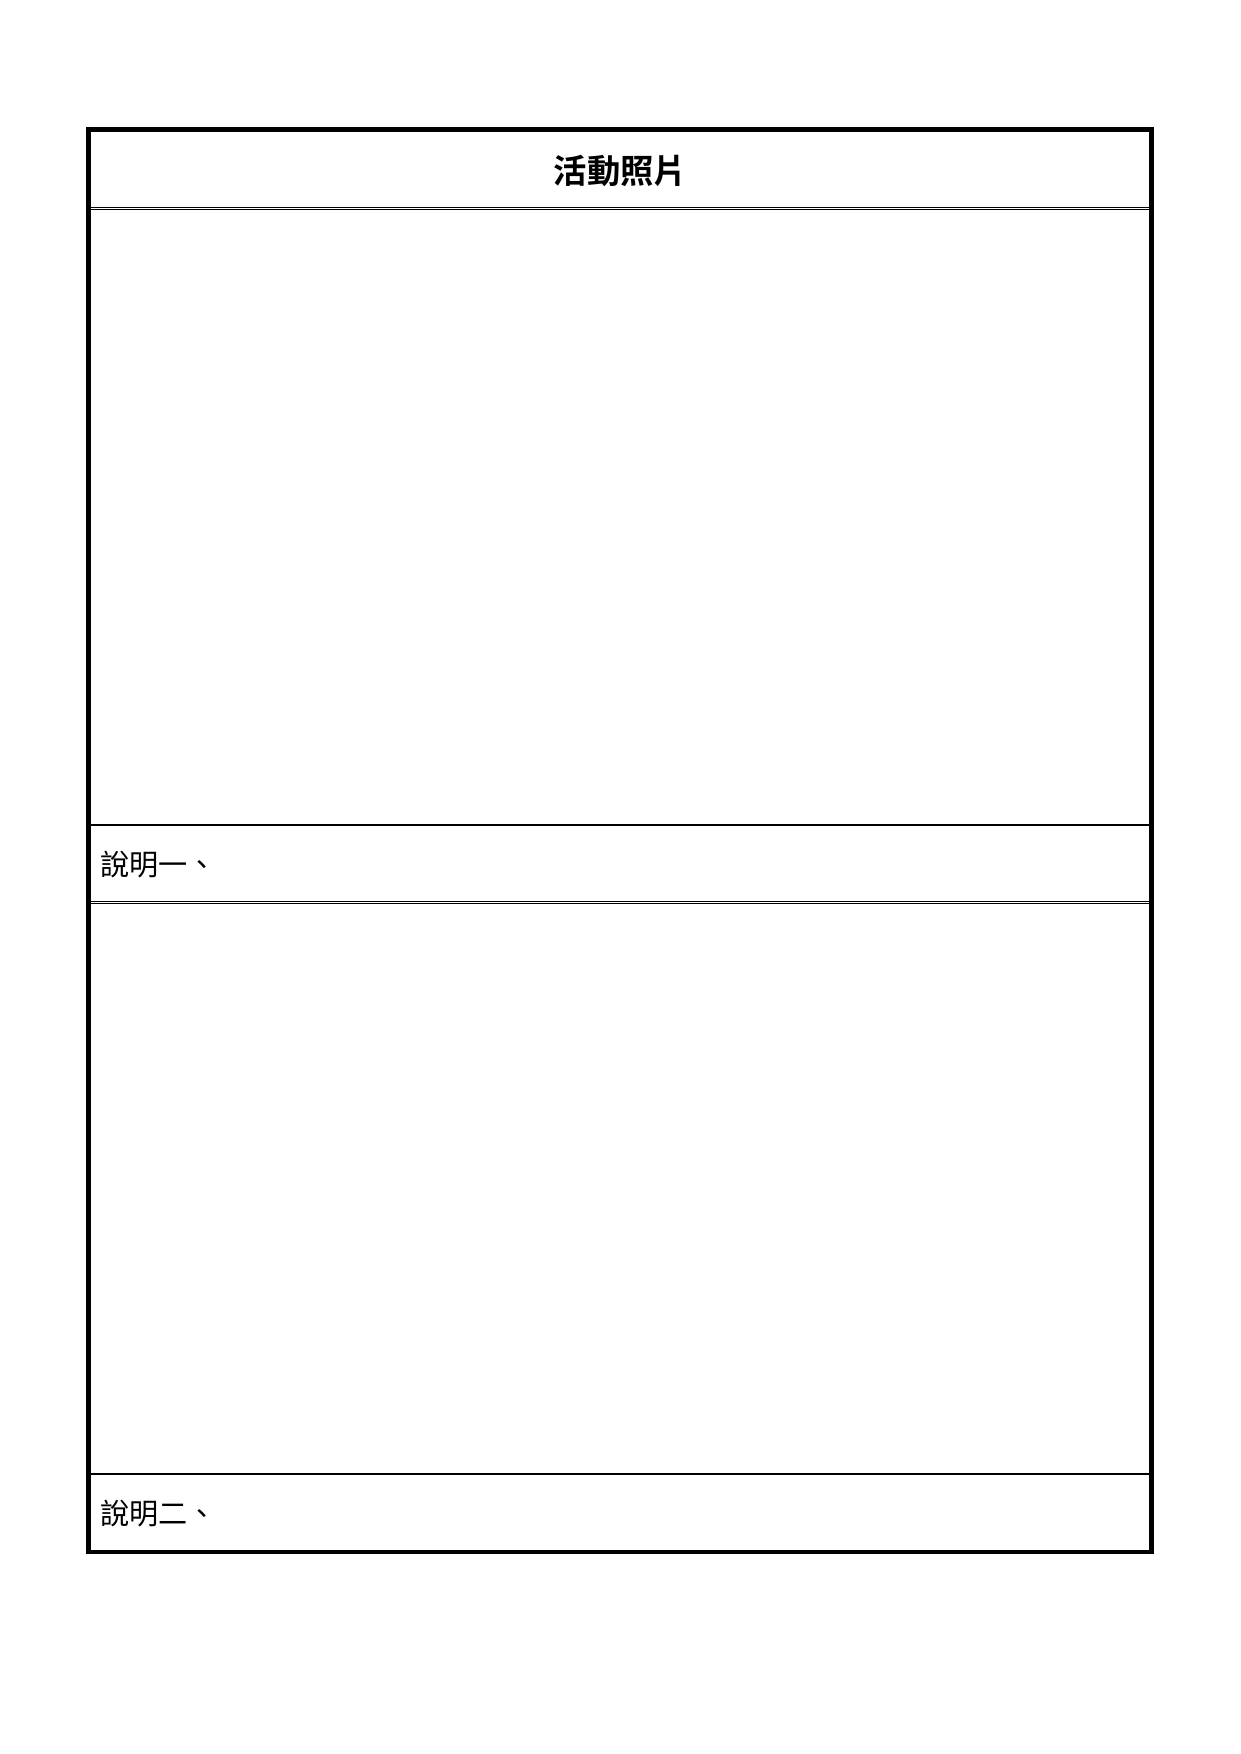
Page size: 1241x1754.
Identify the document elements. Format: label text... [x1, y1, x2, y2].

table_cell [91, 210, 1149, 824]
table_header 活動照片 [91, 132, 1149, 207]
table_cell [91, 904, 1149, 1473]
table_cell 說明二、 [91, 1475, 1149, 1549]
table_cell 說明一、 [91, 826, 1149, 901]
